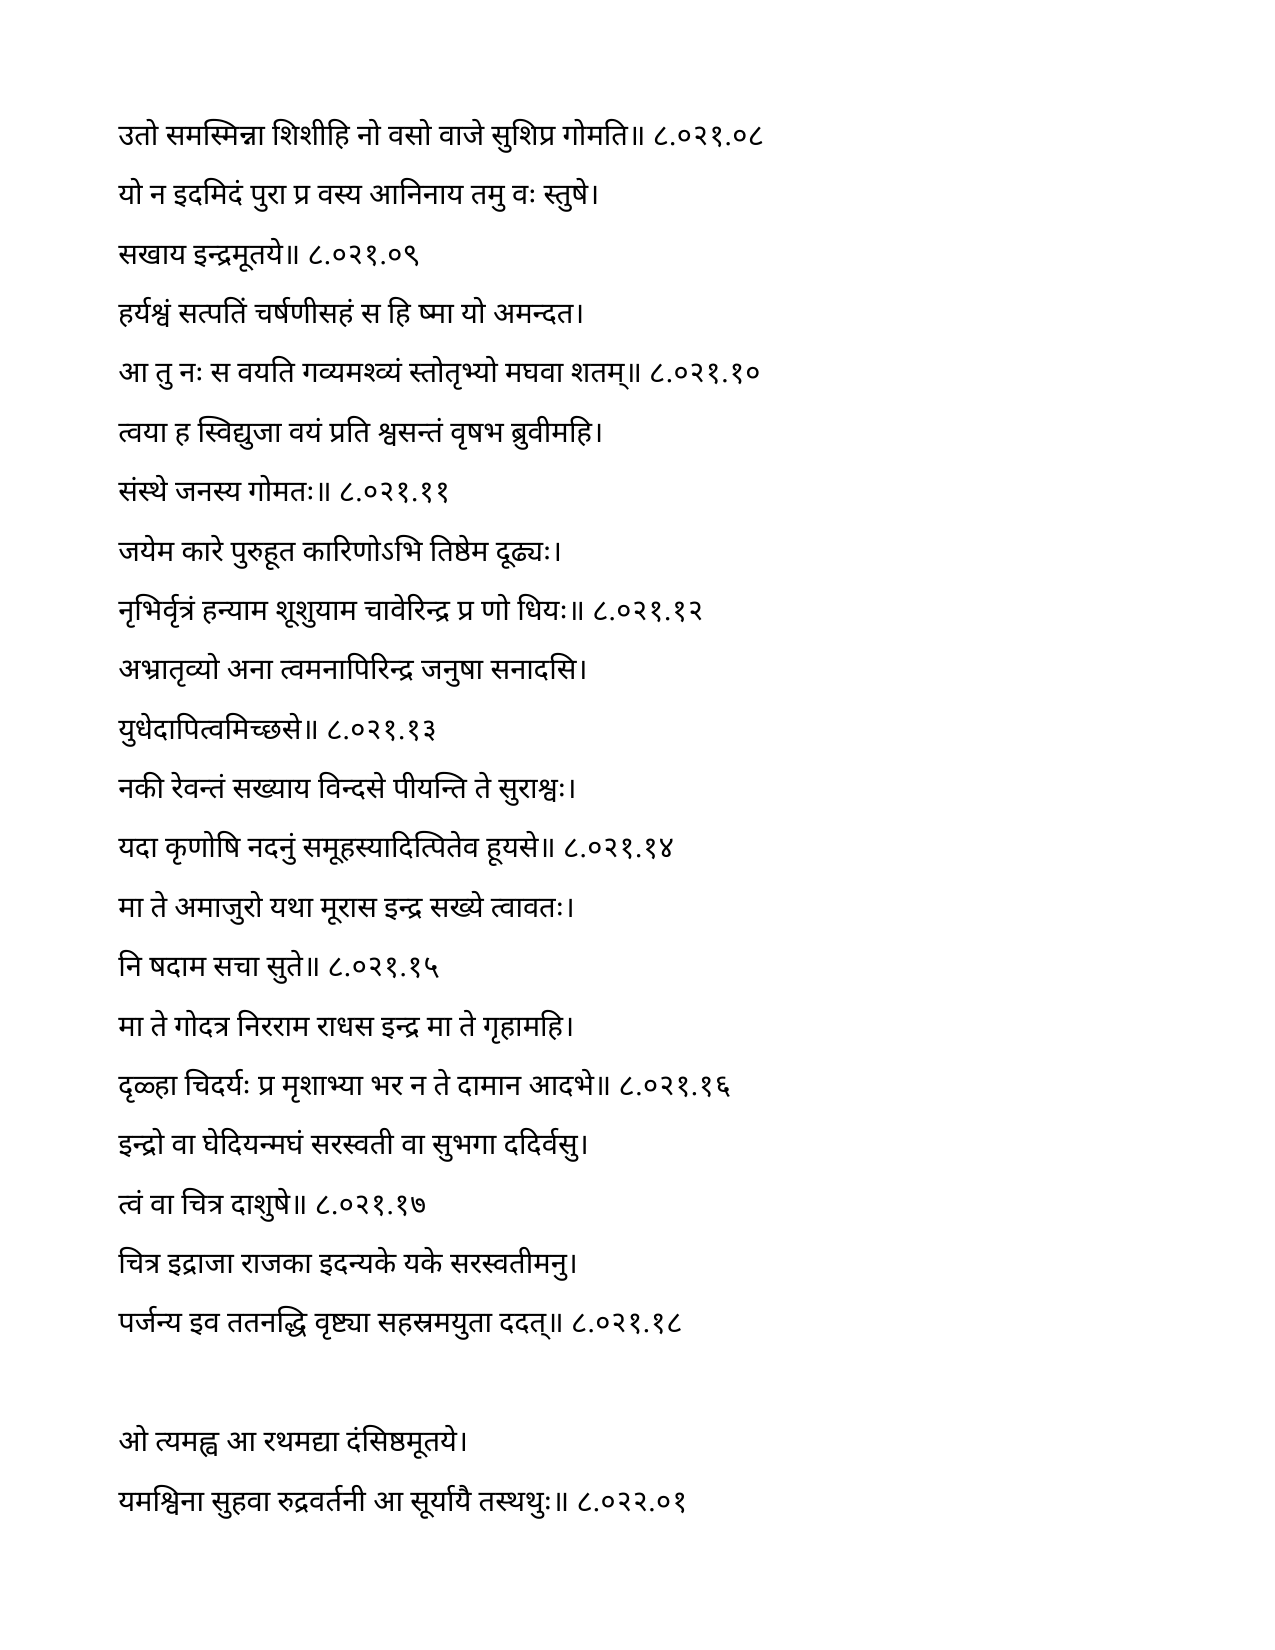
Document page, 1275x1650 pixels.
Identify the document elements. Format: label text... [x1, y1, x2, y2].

text जयेम कारे पुरुहूत कारिणोऽभि तिष्ठेम दूढ्यः। [118, 534, 1157, 567]
text चित्र इद्राजा राजका इदन्यके यके सरस्वतीमनु। [118, 1246, 1157, 1280]
text ओ त्यमह्व आ रथमद्या दंसिष्ठमूतये। [118, 1424, 1157, 1458]
text अभ्रातृव्यो अना त्वमनापिरिन्द्र जनुषा सनादसि। [118, 652, 1157, 686]
text त्वं वा चित्र दाशुषे॥ ८.०२१.१७ [118, 1187, 1157, 1220]
text आ तु नः स वयति गव्यमश्व्यं स्तोतृभ्यो मघवा शतम्॥ ८.०२१.१० [118, 356, 456, 389]
text उतो समस्मिन्ना शिशीहि नो वसो वाजे सुशिप्र गोमति॥ ८.०२१.०८ [118, 118, 1157, 152]
text मा ते गोदत्र निरराम राधस इन्द्र मा ते गृहामहि। [118, 1009, 1157, 1042]
text यदा कृणोषि नदनुं समूहस्यादित्पितेव हूयसे॥ ८.०२१.१४ [118, 831, 210, 864]
text यो न इदमिदं पुरा प्र वस्य आनिनाय तमु वः स्तुषे। [118, 177, 1157, 211]
text आ तु नः स वयति गव्यमश्व्यं स्तोतृभ्यो मघवा शतम्॥ ८.०२१.१० [438, 356, 1157, 389]
text नृभिर्वृत्रं हन्याम शूशुयाम चावेरिन्द्र प्र णो धियः॥ ८.०२१.१२ [118, 593, 1157, 627]
text सखाय इन्द्रमूतये॥ ८.०२१.०९ [118, 237, 1157, 270]
text युधेदापित्वमिच्छसे॥ ८.०२१.१३ [118, 712, 1157, 745]
text हर्यश्वं सत्पतिं चर्षणीसहं स हि ष्मा यो अमन्दत। [118, 296, 1157, 330]
text यदा कृणोषि नदनुं समूहस्यादित्पितेव हूयसे॥ ८.०२१.१४ [490, 831, 1157, 864]
text पर्जन्य इव ततनद्धि वृष्ट्या सहस्रमयुता ददत्॥ ८.०२१.१८ [118, 1306, 1157, 1339]
text यमश्विना सुहवा रुद्रवर्तनी आ सूर्यायै तस्थथुः॥ ८.०२२.०१ [118, 1484, 1157, 1517]
text यदा कृणोषि नदनुं समूहस्यादित्पितेव हूयसे॥ ८.०२१.१४ [337, 831, 533, 864]
text नकी रेवन्तं सख्याय विन्दसे पीयन्ति ते सुराश्वः। [118, 771, 1157, 805]
text संस्थे जनस्य गोमतः॥ ८.०२१.११ [118, 474, 1157, 508]
text यदा कृणोषि नदनुं समूहस्यादित्पितेव हूयसे॥ ८.०२१.१४ [174, 831, 395, 864]
text मा ते अमाजुरो यथा मूरास इन्द्र सख्ये त्वावतः। [118, 890, 1157, 923]
text इन्द्रो वा घेदियन्मघं सरस्वती वा सुभगा ददिर्वसु। [118, 1127, 1157, 1161]
text दृळ्हा चिदर्यः प्र मृशाभ्या भर न ते दामान आदभे॥ ८.०२१.१६ [118, 1068, 1157, 1102]
text त्वया ह स्विद्युजा वयं प्रति श्वसन्तं वृषभ ब्रुवीमहि। [118, 415, 1157, 448]
text नि षदाम सचा सुते॥ ८.०२१.१५ [118, 949, 1157, 983]
